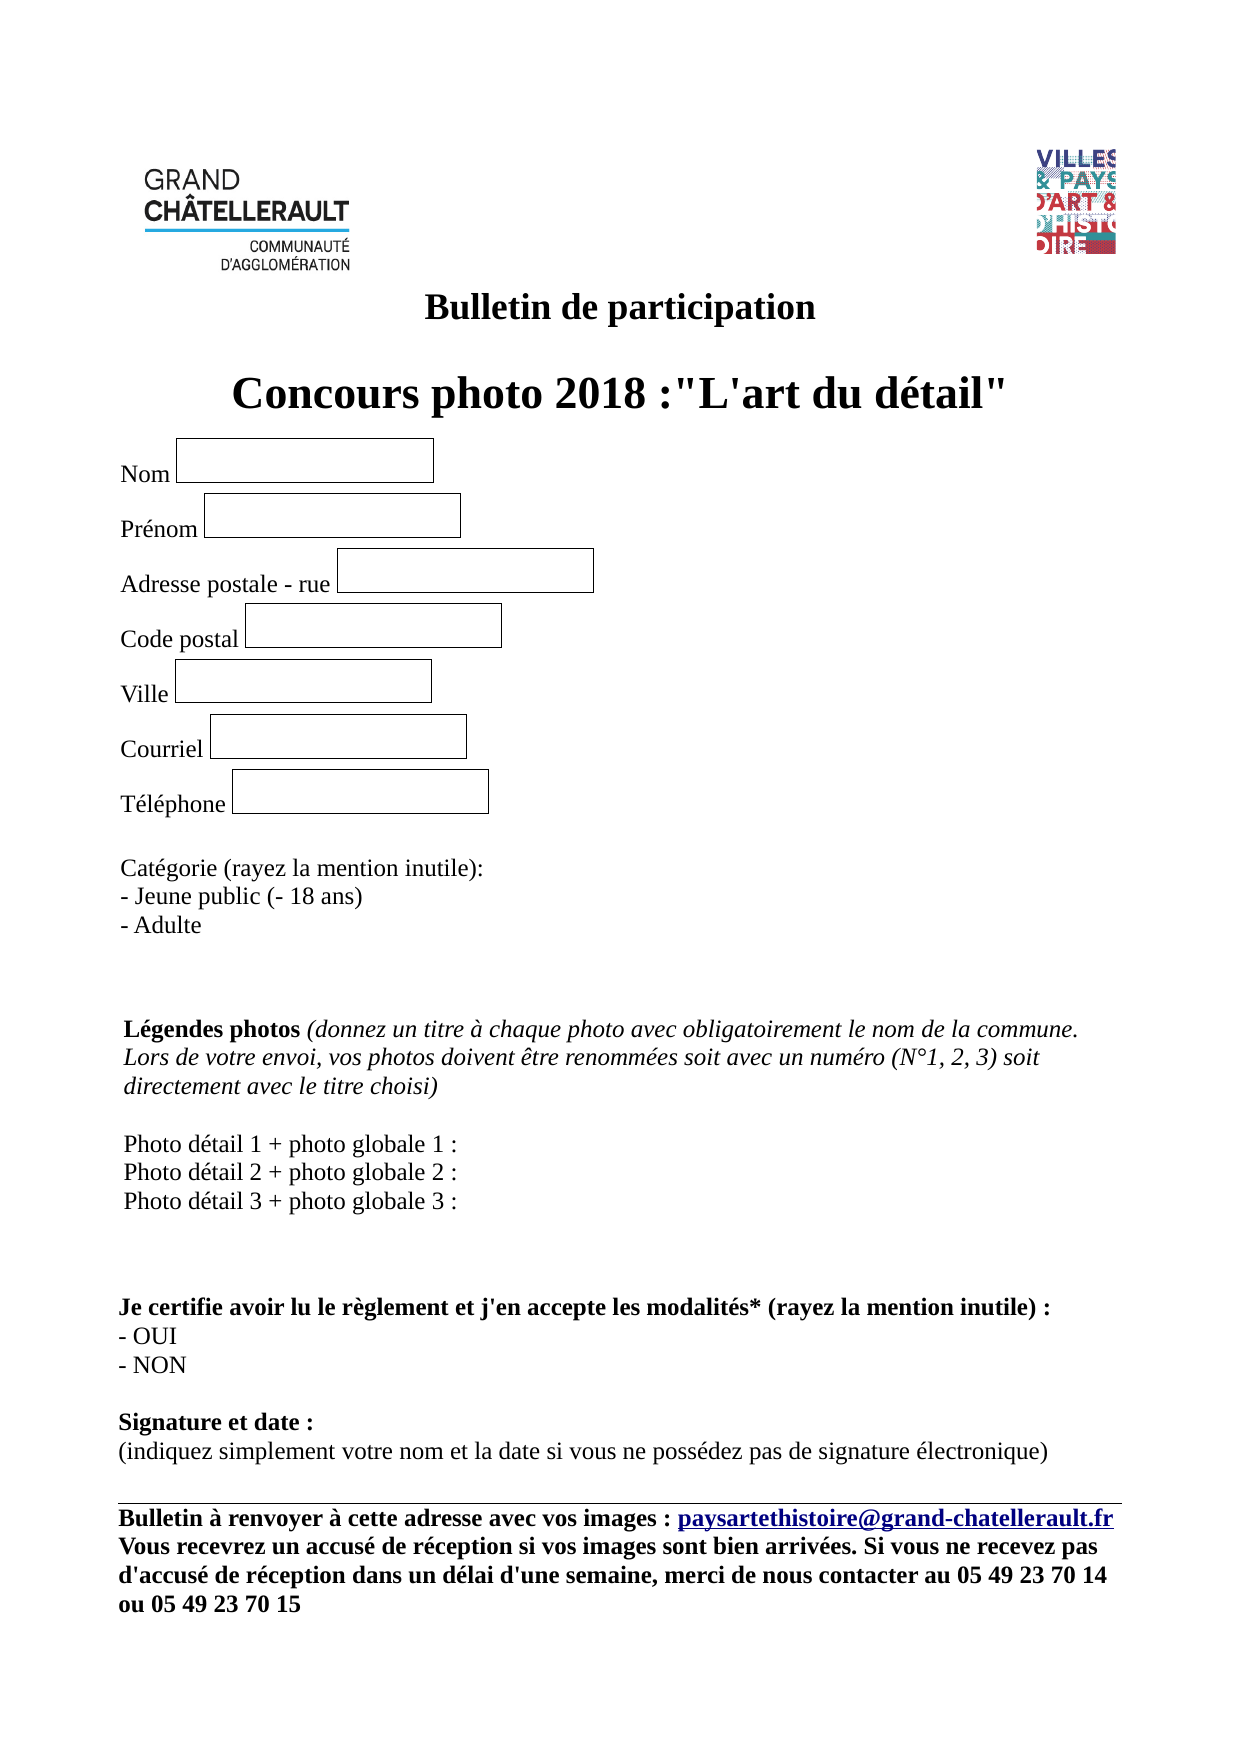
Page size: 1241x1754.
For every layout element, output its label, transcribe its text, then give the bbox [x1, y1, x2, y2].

table_cell Catégorie (rayez la mention inutile): - Jeune public (- 18 ans) - Adulte [117, 850, 767, 942]
table_cell Légendes photos (donnez un titre à chaque photo avec obligatoirement le nom de la commune. Lors de votre envoi, vos photos doivent être renommées soit avec un numéro (N°1, 2, 3) soit directement avec le titre choisi) Photo détail 1 + photo globale 1 : Photo détail 2 + photo globale 2 : Photo détail 3 + photo globale 3 : [120, 1011, 1117, 1218]
table_header [120, 947, 1117, 1011]
text - OUI [118, 1321, 1122, 1350]
table_cell Téléphone [117, 766, 767, 850]
text Je certifie avoir lu le règlement et j'en accepte les modalités* (rayez la mention inutile) : [118, 1292, 1122, 1321]
picture [1036, 149, 1116, 254]
subtitle Bulletin de participation [118, 143, 1122, 328]
picture [130, 149, 363, 285]
table_cell [120, 1229, 1117, 1292]
text Vous recevrez un accusé de réception si vos images sont bien arrivées. Si vous ne recevez pas d'accusé de réception dans un délai d'une semaine, merci de nous contacter au 05 49 23 70 14 ou 05 49 23 70 15 [118, 1531, 1122, 1618]
table_cell Courriel [117, 711, 767, 766]
table_cell Ville [117, 656, 767, 711]
text Signature et date : [118, 1407, 1122, 1436]
text - NON [118, 1350, 1122, 1379]
table_cell [120, 1218, 1117, 1228]
text Bulletin à renvoyer à cette adresse avec vos images : paysartethistoire@grand-chatellerault.fr [118, 1504, 1122, 1531]
table_cell Code postal [117, 601, 767, 656]
text (indiquez simplement votre nom et la date si vous ne possédez pas de signature électronique) [118, 1436, 1122, 1465]
table_cell Prénom [117, 490, 767, 546]
table_cell Adresse postale - rue [117, 546, 767, 601]
subtitle Concours photo 2018 :"L'art du détail" [118, 365, 1122, 418]
table_header Nom [117, 435, 767, 490]
